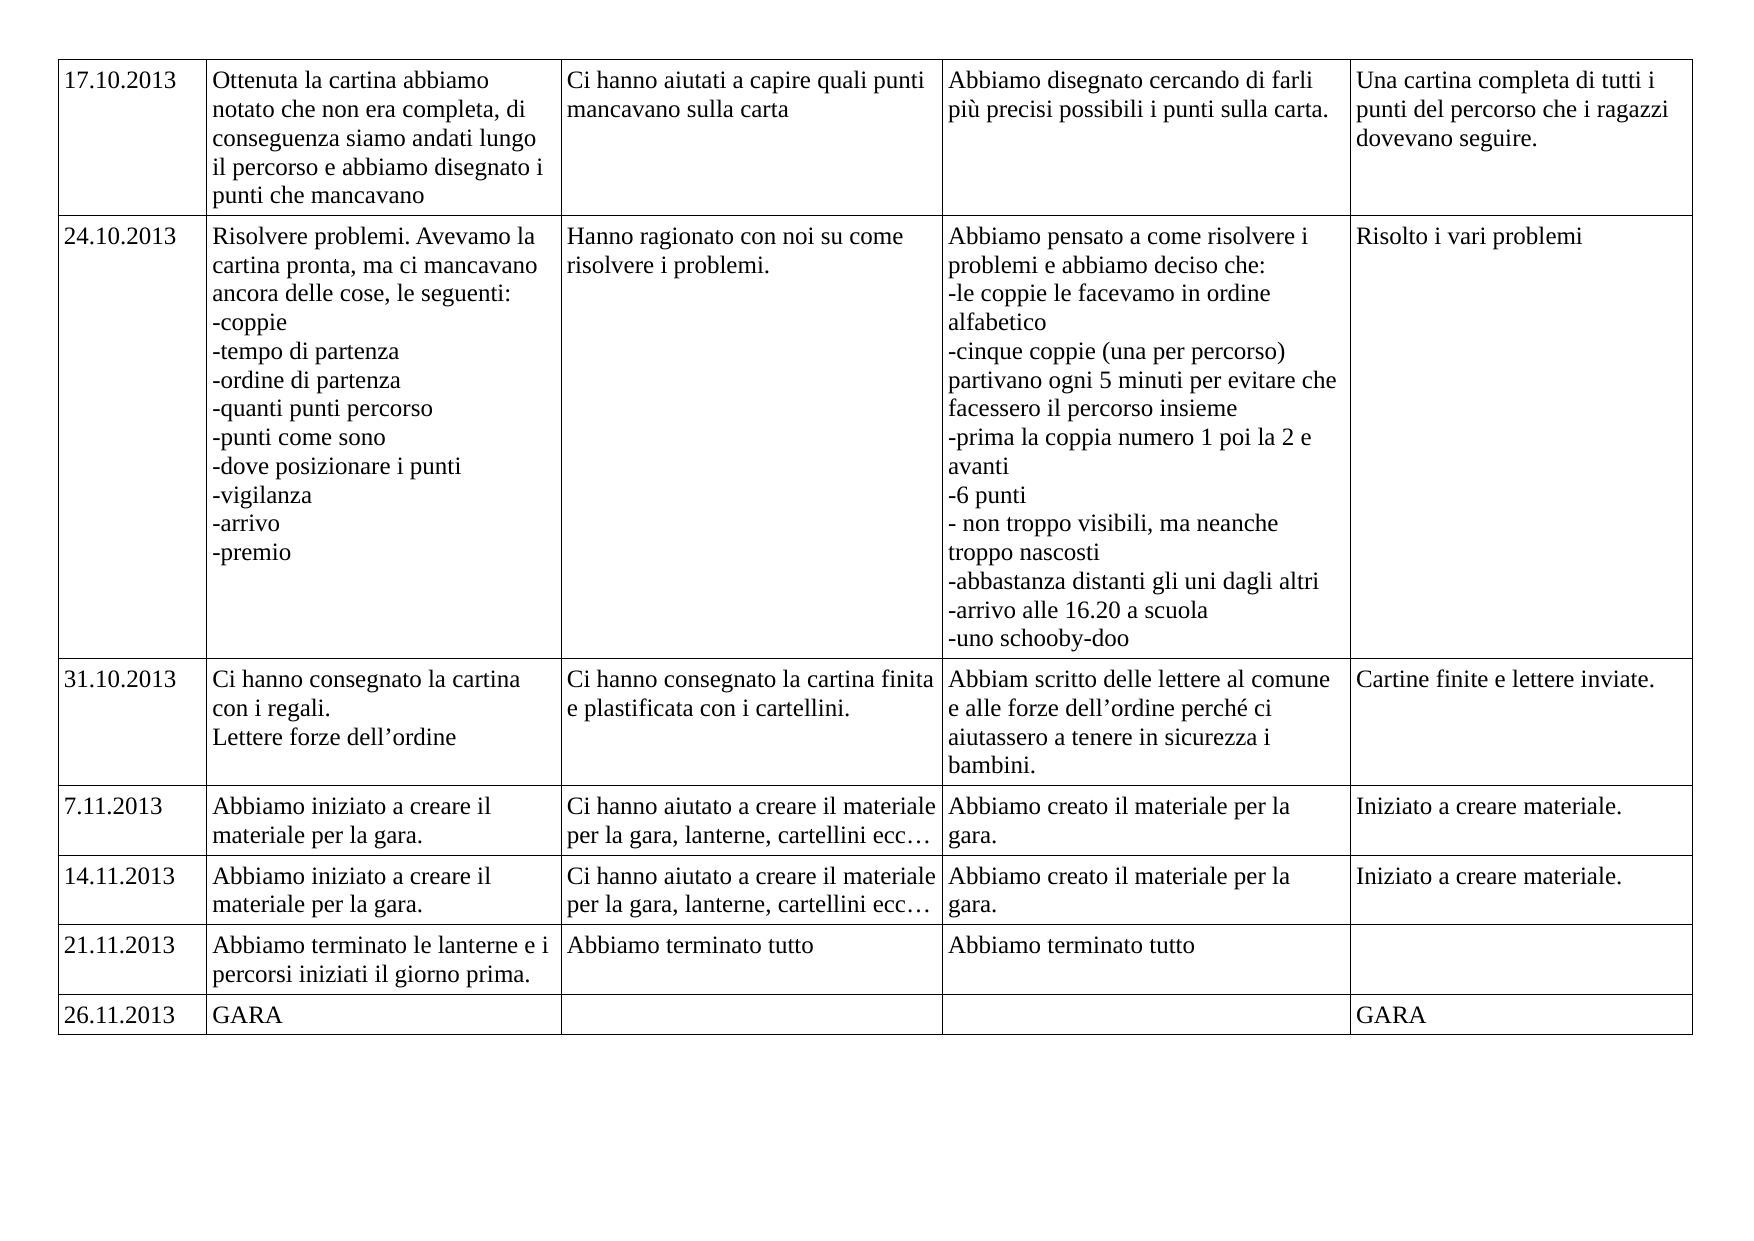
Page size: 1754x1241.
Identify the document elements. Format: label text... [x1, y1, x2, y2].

table_cell Ci hanno aiutati a capire quali punti mancavano sulla carta [562, 60, 942, 215]
table_cell Abbiamo creato il materiale per la gara. [943, 856, 1350, 924]
table_cell Abbiamo terminato tutto [562, 925, 942, 993]
table_cell 7.11.2013 [59, 786, 206, 854]
table_cell Ci hanno consegnato la cartina finita e plastificata con i cartellini. [562, 659, 942, 785]
table_cell Hanno ragionato con noi su come risolvere i problemi. [562, 216, 942, 658]
table_cell Risolvere problemi. Avevamo la cartina pronta, ma ci mancavano ancora delle cose, le seguenti: -coppie -tempo di partenza -ordine di partenza -quanti punti percorso -punti come sono -dove posizionare i punti -vigilanza -arrivo -premio [207, 216, 561, 658]
table_cell Risolto i vari problemi [1351, 216, 1692, 658]
table_cell Ci hanno aiutato a creare il materiale per la gara, lanterne, cartellini ecc… [562, 856, 942, 924]
table_cell 24.10.2013 [59, 216, 206, 658]
table_cell Abbiamo creato il materiale per la gara. [943, 786, 1350, 854]
table_cell Cartine finite e lettere inviate. [1351, 659, 1692, 785]
table_cell Abbiamo iniziato a creare il materiale per la gara. [207, 786, 561, 854]
table_cell Abbiamo pensato a come risolvere i problemi e abbiamo deciso che: -le coppie le facevamo in ordine alfabetico -cinque coppie (una per percorso) partivano ogni 5 minuti per evitare che facessero il percorso insieme -prima la coppia numero 1 poi la 2 e avanti -6 punti - non troppo visibili, ma neanche troppo nascosti -abbastanza distanti gli uni dagli altri -arrivo alle 16.20 a scuola -uno schooby-doo [943, 216, 1350, 658]
table_cell Abbiamo terminato tutto [943, 925, 1350, 993]
table_cell Abbiam scritto delle lettere al comune e alle forze dell’ordine perché ci aiutassero a tenere in sicurezza i bambini. [943, 659, 1350, 785]
table_cell 17.10.2013 [59, 60, 206, 215]
table_cell GARA [207, 995, 561, 1034]
table_cell [943, 995, 1350, 1034]
table_cell [1351, 925, 1692, 993]
table_cell Una cartina completa di tutti i punti del percorso che i ragazzi dovevano seguire. [1351, 60, 1692, 215]
table_cell Ci hanno aiutato a creare il materiale per la gara, lanterne, cartellini ecc… [562, 786, 942, 854]
table_cell Abbiamo iniziato a creare il materiale per la gara. [207, 856, 561, 924]
table_cell 26.11.2013 [59, 995, 206, 1034]
table_cell Abbiamo terminato le lanterne e i percorsi iniziati il giorno prima. [207, 925, 561, 993]
table_cell [562, 995, 942, 1034]
table_cell 14.11.2013 [59, 856, 206, 924]
table_cell Ottenuta la cartina abbiamo notato che non era completa, di conseguenza siamo andati lungo il percorso e abbiamo disegnato i punti che mancavano [207, 60, 561, 215]
table_cell Iniziato a creare materiale. [1351, 856, 1692, 924]
table_cell Ci hanno consegnato la cartina con i regali. Lettere forze dell’ordine [207, 659, 561, 785]
table_cell Iniziato a creare materiale. [1351, 786, 1692, 854]
table_cell 21.11.2013 [59, 925, 206, 993]
table_cell Abbiamo disegnato cercando di farli più precisi possibili i punti sulla carta. [943, 60, 1350, 215]
table_cell 31.10.2013 [59, 659, 206, 785]
table_cell GARA [1351, 995, 1692, 1034]
